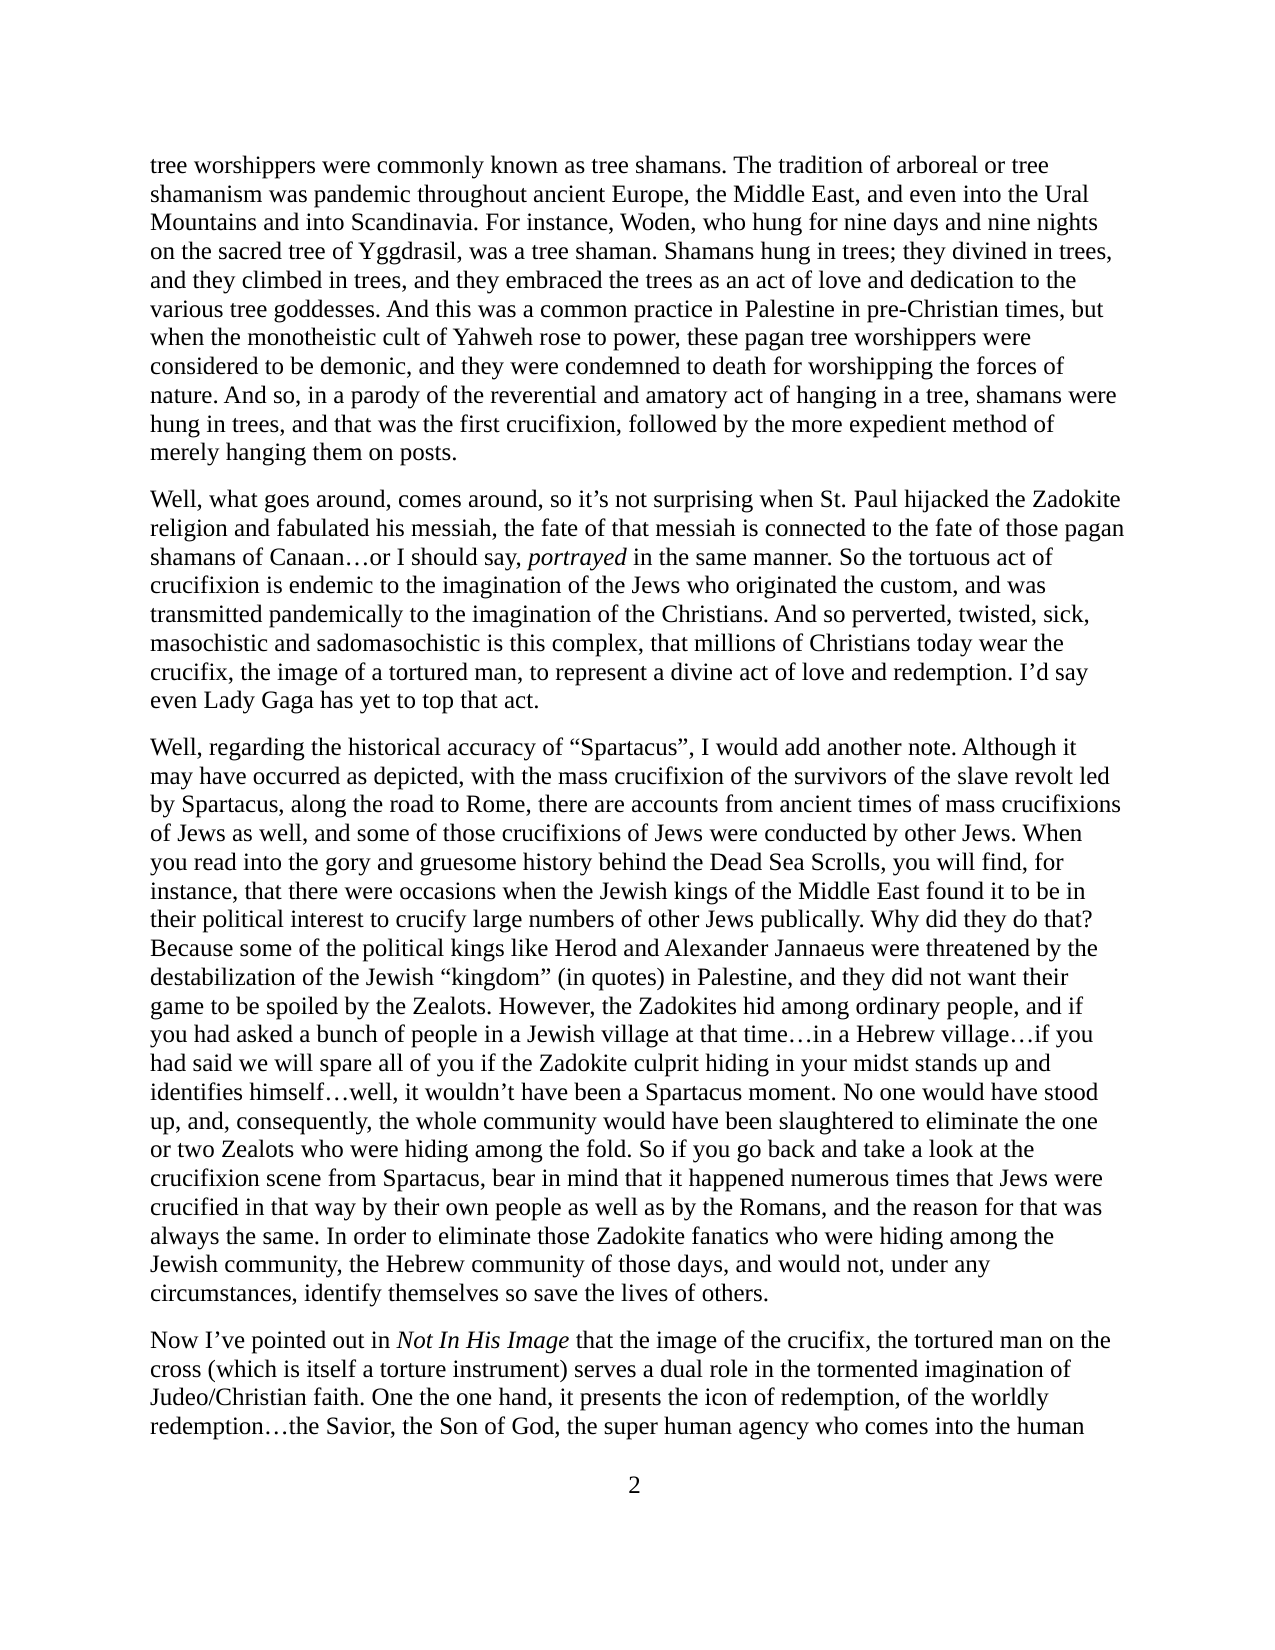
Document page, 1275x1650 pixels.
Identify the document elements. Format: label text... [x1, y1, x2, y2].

text Now I’ve pointed out in Not In His Image that the image of the crucifix, the tortured man on the cross (which is itself a torture instrument) serves a dual role in the tormented imagination of Judeo/Christian faith. One the one hand, it presents the icon of redemption, of the worldly redemption…the Savior, the Son of God, the super human agency who comes into the human [150, 1325, 1125, 1440]
text Well, regarding the historical accuracy of “Spartacus”, I would add another note. Although it may have occurred as depicted, with the mass crucifixion of the survivors of the slave revolt led by Spartacus, along the road to Rome, there are accounts from ancient times of mass crucifixions of Jews as well, and some of those crucifixions of Jews were conducted by other Jews. When you read into the gory and gruesome history behind the Dead Sea Scrolls, you will find, for instance, that there were occasions when the Jewish kings of the Middle East found it to be in their political interest to crucify large numbers of other Jews publically. Why did they do that? Because some of the political kings like Herod and Alexander Jannaeus were threatened by the destabilization of the Jewish “kingdom” (in quotes) in Palestine, and they did not want their game to be spoiled by the Zealots. However, the Zadokites hid among ordinary people, and if you had asked a bunch of people in a Jewish village at that time…in a Hebrew village…if you had said we will spare all of you if the Zadokite culprit hiding in your midst stands up and identifies himself…well, it wouldn’t have been a Spartacus moment. No one would have stood up, and, consequently, the whole community would have been slaughtered to eliminate the one or two Zealots who were hiding among the fold. So if you go back and take a look at the crucifixion scene from Spartacus, bear in mind that it happened numerous times that Jews were crucified in that way by their own people as well as by the Romans, and the reason for that was always the same. In order to eliminate those Zadokite fanatics who were hiding among the Jewish community, the Hebrew community of those days, and would not, under any circumstances, identify themselves so save the lives of others. [150, 732, 1125, 1307]
text Well, what goes around, comes around, so it’s not surprising when St. Paul hijacked the Zadokite religion and fabulated his messiah, the fate of that messiah is connected to the fate of those pagan shamans of Canaan…or I should say, portrayed in the same manner. So the tortuous act of crucifixion is endemic to the imagination of the Jews who originated the custom, and was transmitted pandemically to the imagination of the Christians. And so perverted, twisted, sick, masochistic and sadomasochistic is this complex, that millions of Christians today wear the crucifix, the image of a tortured man, to represent a divine act of love and redemption. I’d say even Lady Gaga has yet to top that act. [150, 484, 1125, 714]
text tree worshippers were commonly known as tree shamans. The tradition of arboreal or tree shamanism was pandemic throughout ancient Europe, the Middle East, and even into the Ural Mountains and into Scandinavia. For instance, Woden, who hung for nine days and nine nights on the sacred tree of Yggdrasil, was a tree shaman. Shamans hung in trees; they divined in trees, and they climbed in trees, and they embraced the trees as an act of love and dedication to the various tree goddesses. And this was a common practice in Palestine in pre-Christian times, but when the monotheistic cult of Yahweh rose to power, these pagan tree worshippers were considered to be demonic, and they were condemned to death for worshipping the forces of nature. And so, in a parody of the reverential and amatory act of hanging in a tree, shamans were hung in trees, and that was the first crucifixion, followed by the more expedient method of merely hanging them on posts. [150, 150, 1125, 466]
